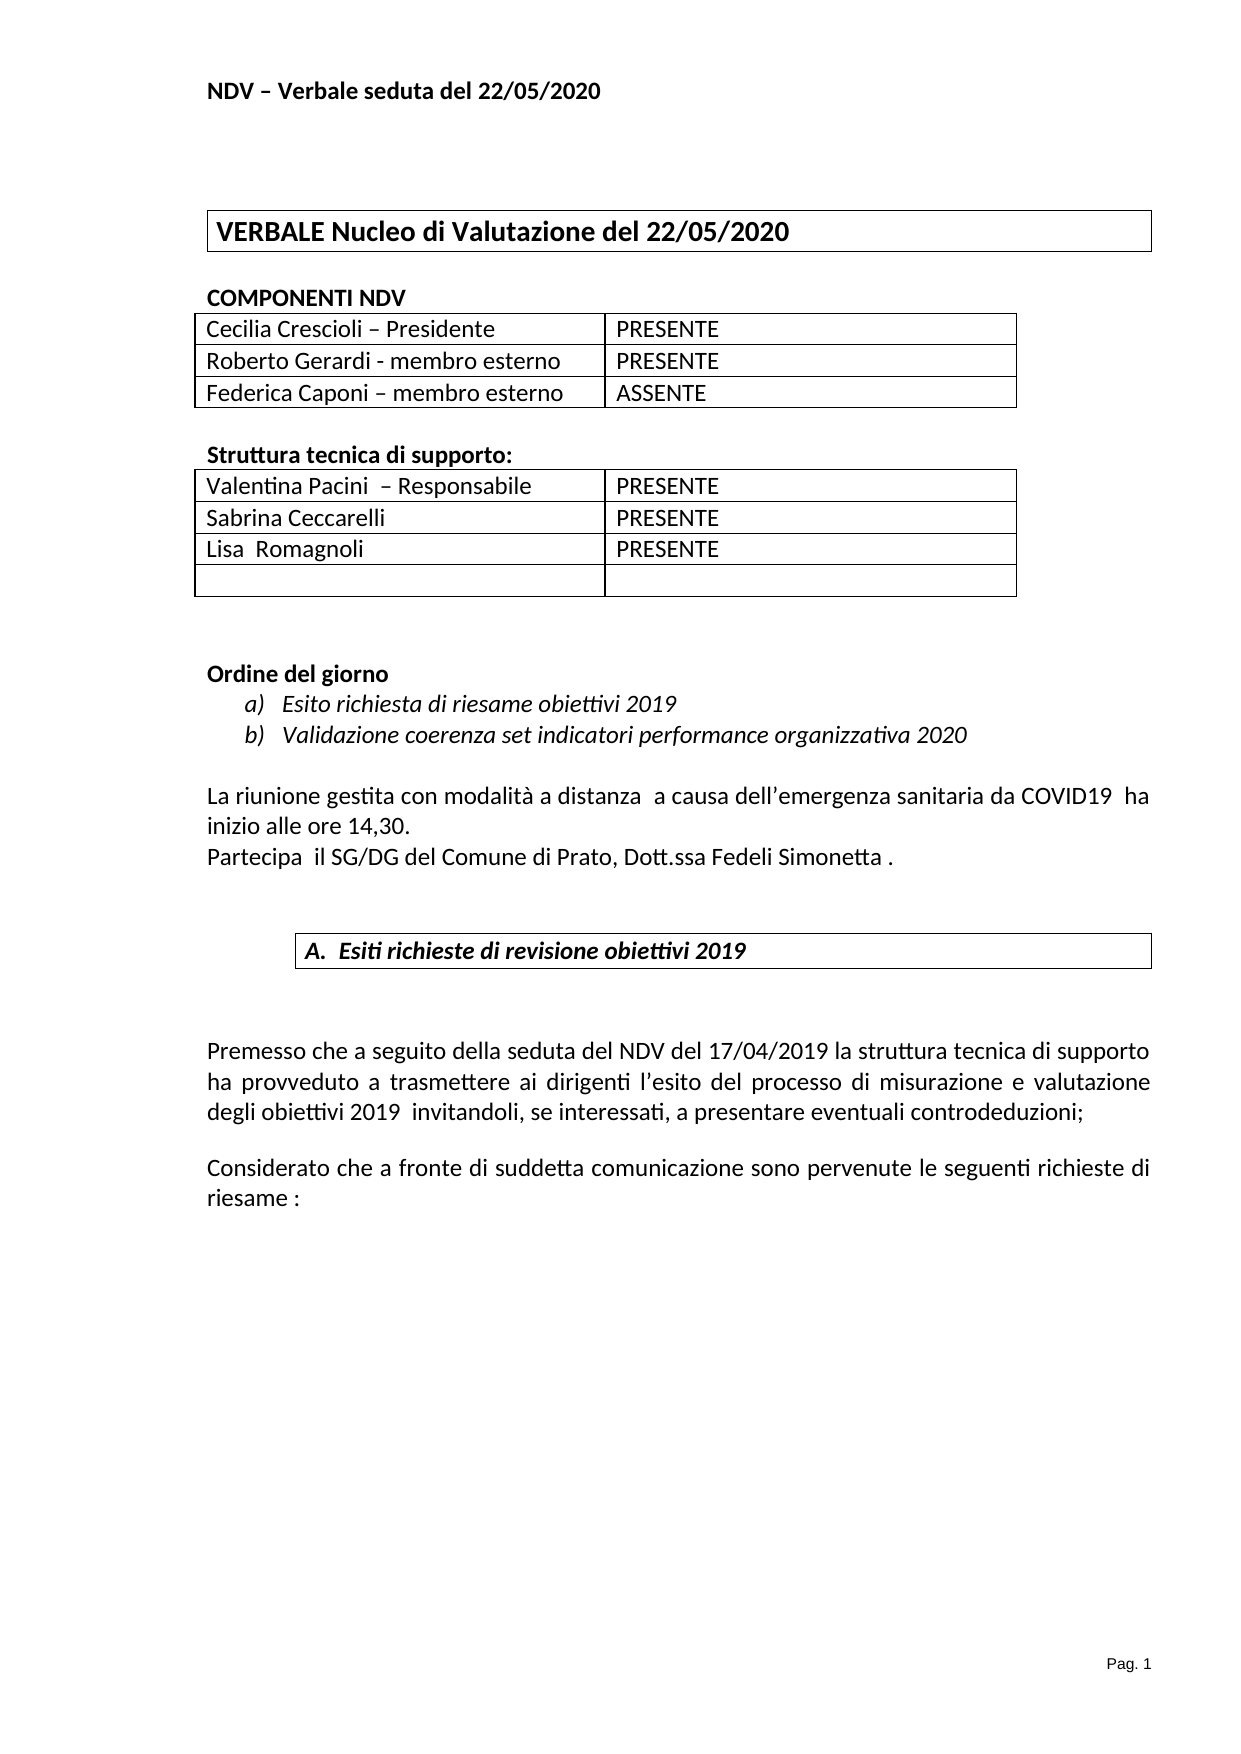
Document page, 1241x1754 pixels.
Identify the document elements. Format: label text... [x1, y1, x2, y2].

subtitle Struttura tecnica di supporto: [207, 439, 1152, 469]
list Esiti richieste di revisione obiettivi 2019 [296, 934, 1151, 968]
table_cell [196, 565, 604, 596]
table_header PRESENTE [606, 314, 1016, 344]
table_cell Federica Caponi – membro esterno [196, 377, 604, 407]
list Validazione coerenza set indicatori performance organizzativa 2020 [244, 719, 1152, 749]
text La riunione gestita con modalità a distanza a causa dell’emergenza sanitaria da COVID19 ha inizio alle ore 14,30. [207, 780, 1152, 841]
list Esito richiesta di riesame obiettivi 2019 [244, 688, 1152, 719]
table_cell Lisa Romagnoli [196, 534, 604, 564]
text Premesso che a seguito della seduta del NDV del 17/04/2019 la struttura tecnica di supporto ha provveduto a trasmettere ai dirigenti l’esito del processo di misurazione e valutazione degli obiettivi 2019 invitandoli, se interessati, a presentare eventuali controdeduzioni; [207, 1035, 1152, 1127]
table_header PRESENTE [606, 470, 1016, 501]
subtitle Ordine del giorno [207, 658, 1152, 688]
subtitle COMPONENTI NDV [207, 282, 1152, 313]
table_cell Roberto Gerardi - membro esterno [196, 345, 604, 376]
table_cell PRESENTE [606, 345, 1016, 376]
text Partecipa il SG/DG del Comune di Prato, Dott.ssa Fedeli Simonetta . [207, 841, 1152, 871]
table_cell ASSENTE [606, 377, 1016, 407]
text Considerato che a fronte di suddetta comunicazione sono pervenute le seguenti richieste di riesame : [207, 1152, 1152, 1213]
table_cell PRESENTE [606, 502, 1016, 532]
table_cell Sabrina Ceccarelli [196, 502, 604, 532]
subtitle VERBALE Nucleo di Valutazione del 22/05/2020 [208, 211, 1151, 251]
table_cell PRESENTE [606, 534, 1016, 564]
table_header Valentina Pacini – Responsabile [196, 470, 604, 501]
table_header Cecilia Crescioli – Presidente [196, 314, 604, 344]
table_cell [606, 565, 1016, 596]
